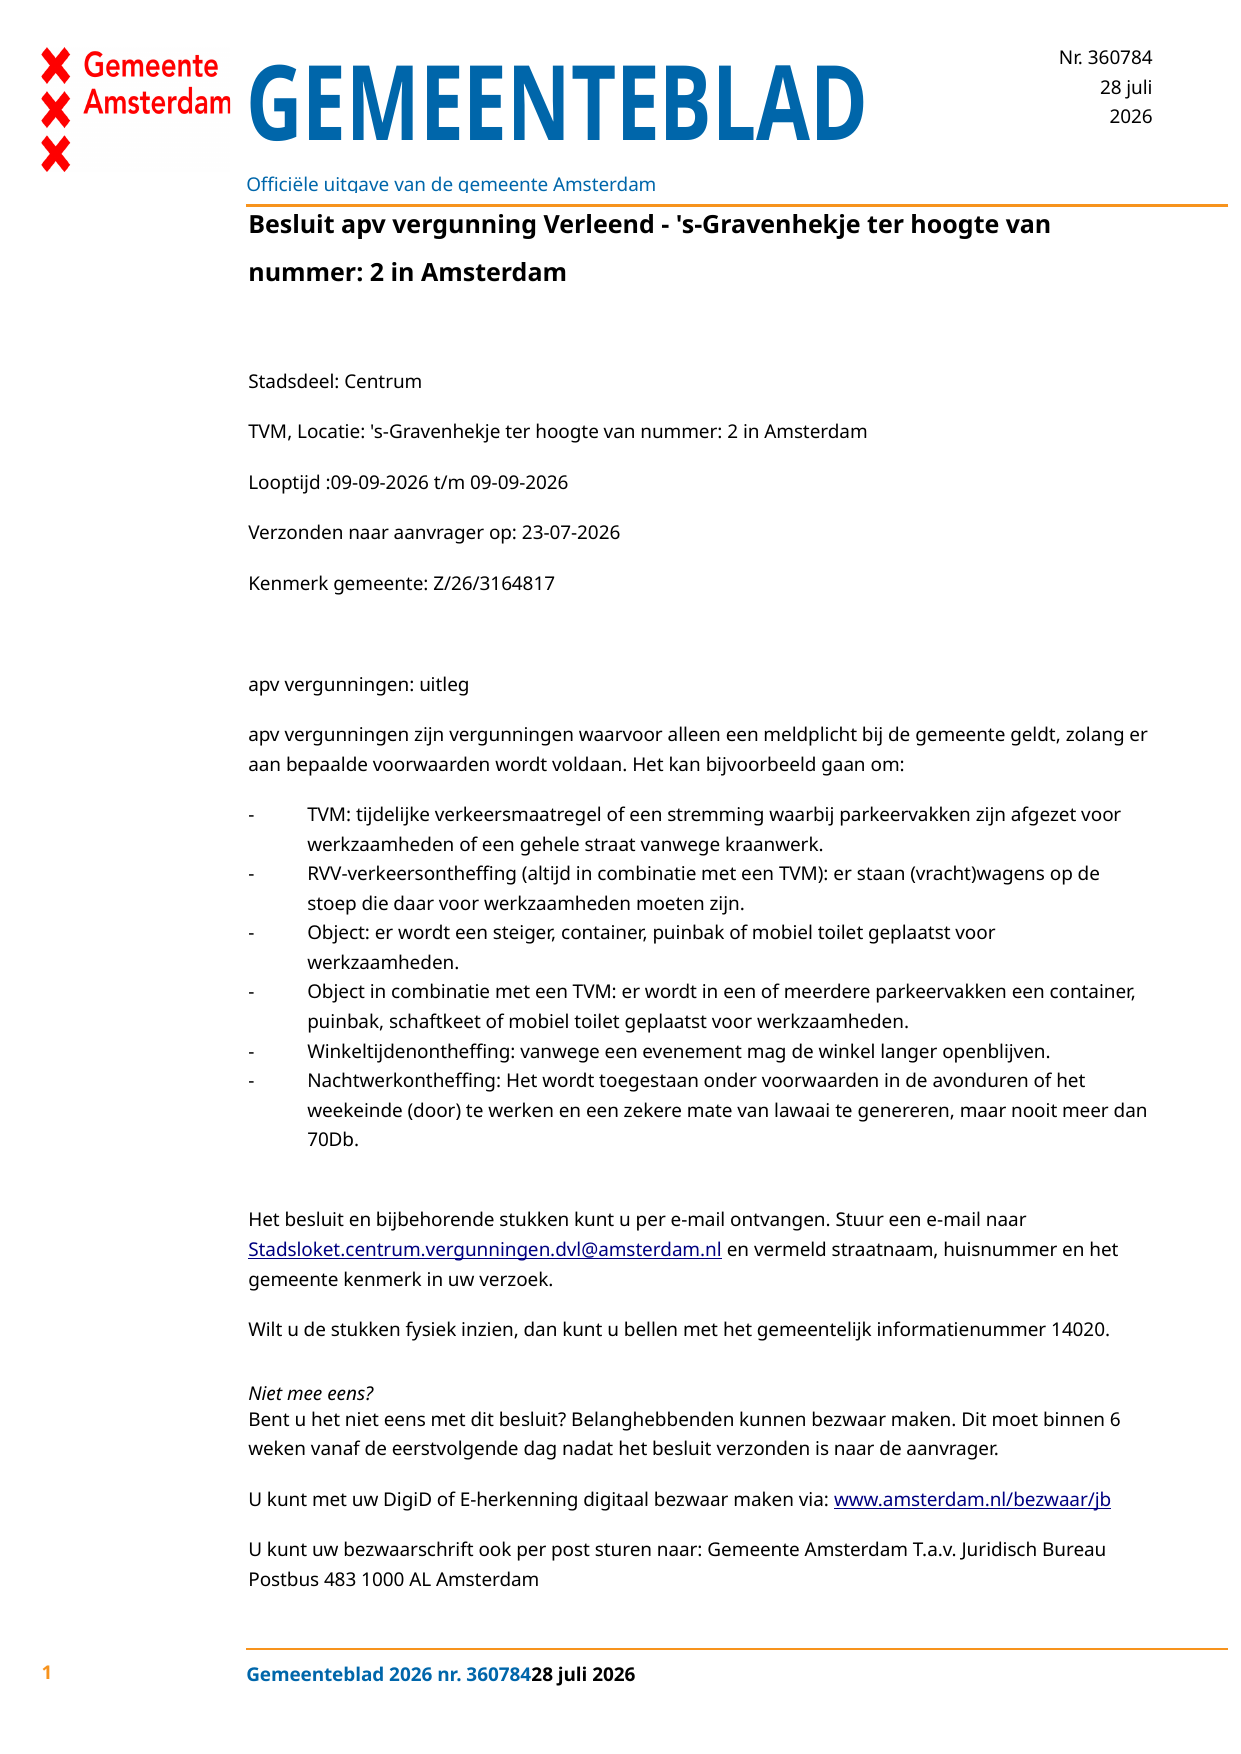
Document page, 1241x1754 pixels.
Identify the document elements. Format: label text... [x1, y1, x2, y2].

list TVM: tijdelijke verkeersmaatregel of een stremming waarbij parkeervakken zijn afgezet voor werkzaamheden of een gehele straat vanwege kraanwerk. [248, 801, 1152, 857]
picture [41, 47, 231, 172]
list Nachtwerkontheffing: Het wordt toegestaan onder voorwaarden in de avonduren of het weekeinde (door) te werken en een zekere mate van lawaai te genereren, maar nooit meer dan 70Db. [248, 1067, 1152, 1152]
text Besluit apv vergunning Verleend - 's-Gravenhekje ter hoogte van nummer: 2 in Amsterdam [248, 207, 1152, 288]
text Niet mee eens? [248, 1380, 1152, 1406]
text Wilt u de stukken fysiek inzien, dan kunt u bellen met het gemeentelijk informatienummer 14020. [248, 1316, 1152, 1342]
text apv vergunningen zijn vergunningen waarvoor alleen een meldplicht bij de gemeente geldt, zolang er aan bepaalde voorwaarden wordt voldaan. Het kan bijvoorbeeld gaan om: [248, 721, 1152, 777]
text Verzonden naar aanvrager op: 23-07-2026 [248, 519, 1152, 545]
list Winkeltijdenontheffing: vanwege een evenement mag de winkel langer openblijven. [248, 1038, 1152, 1064]
text Stadsdeel: Centrum [248, 368, 1152, 394]
text TVM, Locatie: 's-Gravenhekje ter hoogte van nummer: 2 in Amsterdam [248, 419, 1152, 444]
text Het besluit en bijbehorende stukken kunt u per e-mail ontvangen. Stuur een e-mail naar Stadsloket.centrum.vergunningen.dvl@amsterdam.nl en vermeld straatnaam, huisnummer en het gemeente kenmerk in uw verzoek. [248, 1207, 1152, 1292]
text Kenmerk gemeente: Z/26/3164817 [248, 570, 1152, 596]
list RVV-verkeersontheffing (altijd in combinatie met een TVM): er staan (vracht)wagens op de stoep die daar voor werkzaamheden moeten zijn. [248, 860, 1152, 916]
text Bent u het niet eens met dit besluit? Belanghebbenden kunnen bezwaar maken. Dit moet binnen 6 weken vanaf de eerstvolgende dag nadat het besluit verzonden is naar de aanvrager. [248, 1406, 1152, 1461]
list Object in combinatie met een TVM: er wordt in een of meerdere parkeervakken een container, puinbak, schaftkeet of mobiel toilet geplaatst voor werkzaamheden. [248, 979, 1152, 1034]
text apv vergunningen: uitleg [248, 671, 1152, 697]
text U kunt met uw DigiD of E-herkenning digitaal bezwaar maken via: www.amsterdam.nl/bezwaar/jb [248, 1486, 1152, 1512]
text Looptijd :09-09-2026 t/m 09-09-2026 [248, 469, 1152, 495]
text U kunt uw bezwaarschrift ook per post sturen naar: Gemeente Amsterdam T.a.v. Juridisch Bureau Postbus 483 1000 AL Amsterdam [248, 1536, 1152, 1592]
list Object: er wordt een steiger, container, puinbak of mobiel toilet geplaatst voor werkzaamheden. [248, 919, 1152, 975]
